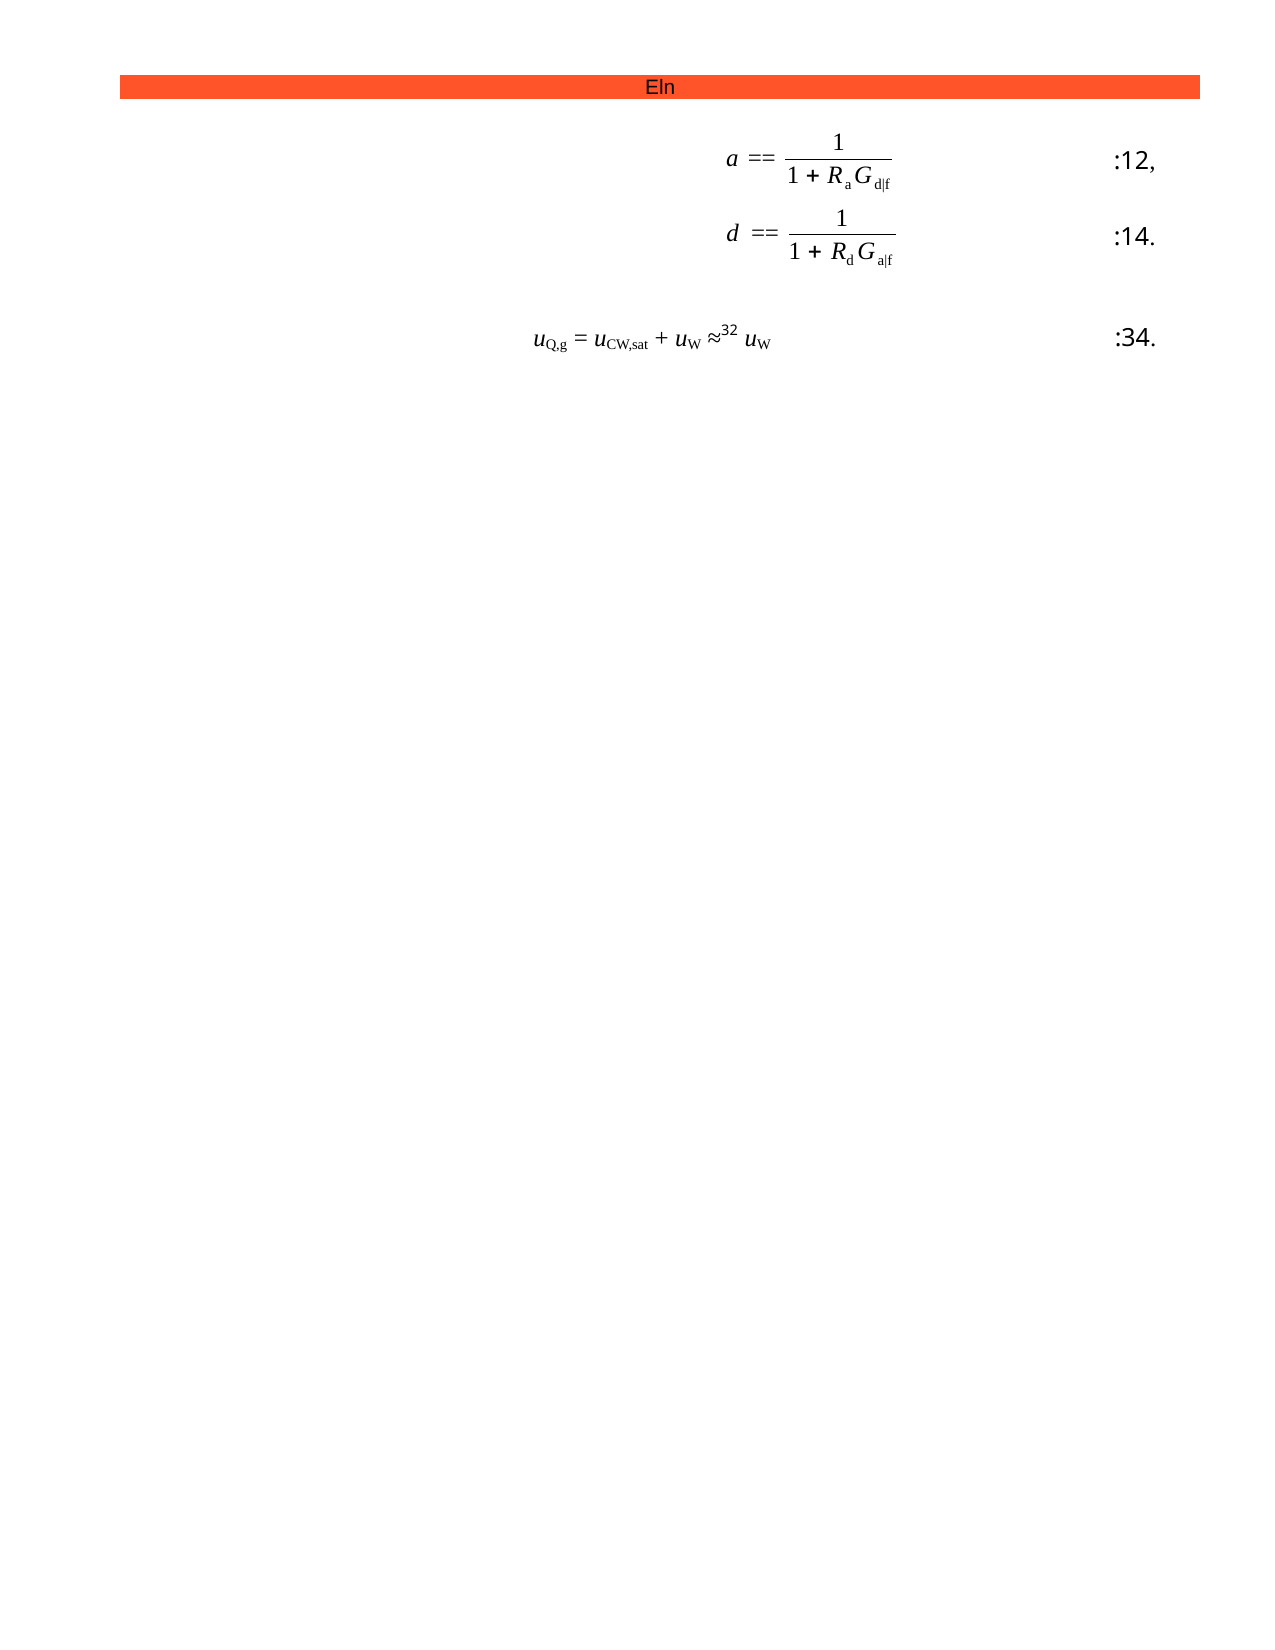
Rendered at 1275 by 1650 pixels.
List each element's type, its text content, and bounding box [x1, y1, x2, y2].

text uQ,g = uCW,sat + uW ≈32 uW :34. [120, 320, 1200, 354]
text :12, [120, 129, 1200, 192]
text :14. [120, 204, 1200, 268]
